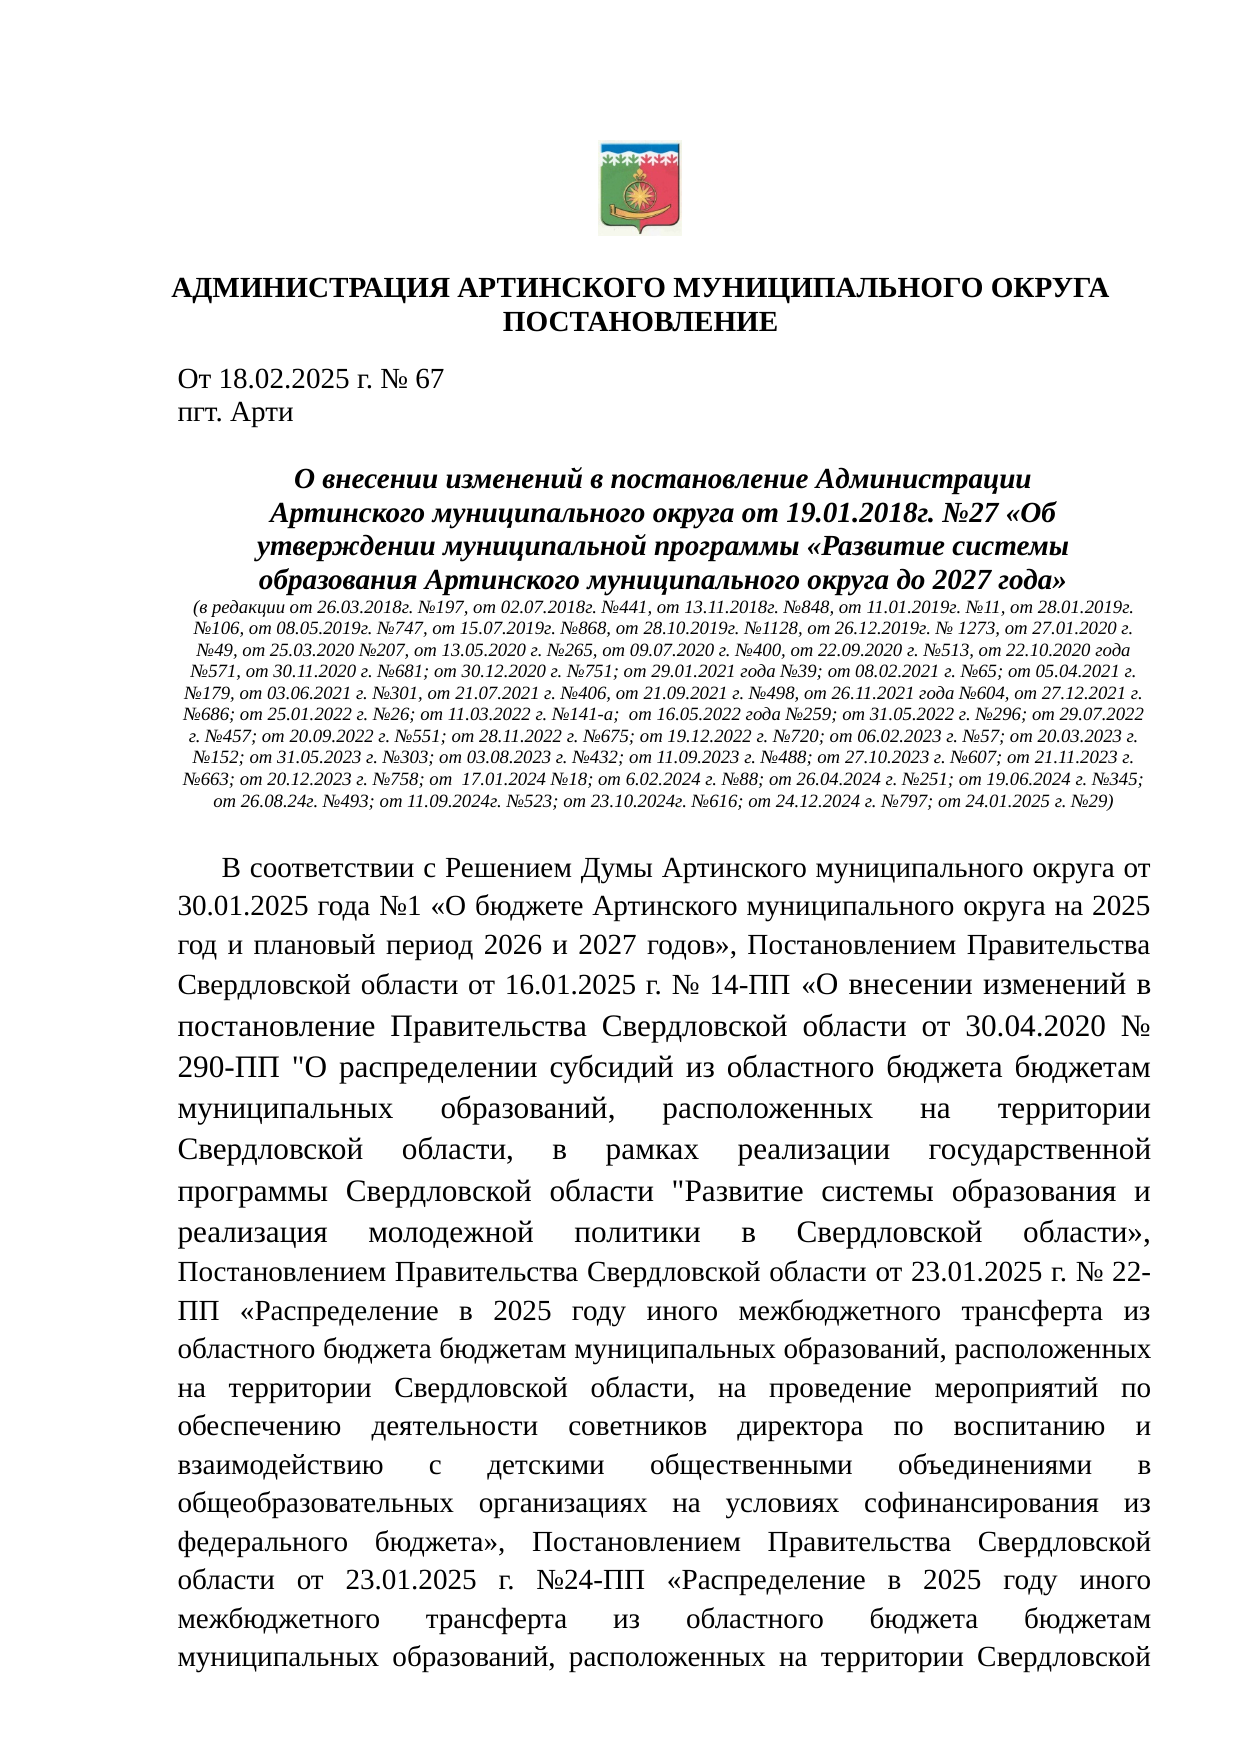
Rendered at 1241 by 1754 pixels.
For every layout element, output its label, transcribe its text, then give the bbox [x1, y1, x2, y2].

text От 18.02.2025 г. № 67 [177, 361, 1152, 394]
text О внесении изменений в постановление Администрации [177, 461, 1152, 495]
text В соответствии с Решением Думы Артинского муниципального округа от 30.01.2025 года №1 «О бюджете Артинского муниципального округа на 2025 год и плановый период 2026 и 2027 годов», Постановлением Правительства Свердловской области от 16.01.2025 г. № 14-ПП «О внесении изменений в постановление Правительства Свердловской области от 30.04.2020 № 290-ПП "О распределении субсидий из областного бюджета бюджетам муниципальных образований, расположенных на территории Свердловской области, в рамках реализации государственной программы Свердловской области "Развитие системы образования и реализация молодежной политики в Свердловской области», Постановлением Правительства Свердловской области от 23.01.2025 г. № 22-ПП «Распределение в 2025 году иного межбюджетного трансферта из областного бюджета бюджетам муниципальных образований, расположенных на территории Свердловской области, на проведение мероприятий по обеспечению деятельности советников директора по воспитанию и взаимодействию с детскими общественными объединениями в общеобразовательных организациях на условиях софинансирования из федерального бюджета», Постановлением Правительства Свердловской области от 23.01.2025 г. №24-ПП «Распределение в 2025 году иного межбюджетного трансферта из областного бюджета бюджетам муниципальных образований, расположенных на территории Свердловской [177, 850, 1152, 1673]
text Артинского муниципального округа от 19.01.2018г. №27 «Об утверждении муниципальной программы «Развитие системы образования Артинского муниципального округа до 2027 года» [177, 495, 1152, 596]
text (в редакции от 26.03.2018г. №197, от 02.07.2018г. №441, от 13.11.2018г. №848, от 11.01.2019г. №11, от 28.01.2019г. №106, от 08.05.2019г. №747, от 15.07.2019г. №868, от 28.10.2019г. №1128, от 26.12.2019г. № 1273, от 27.01.2020 г. №49, от 25.03.2020 №207, от 13.05.2020 г. №265, от 09.07.2020 г. №400, от 22.09.2020 г. №513, от 22.10.2020 года №571, от 30.11.2020 г. №681; от 30.12.2020 г. №751; от 29.01.2021 года №39; от 08.02.2021 г. №65; от 05.04.2021 г. №179, от 03.06.2021 г. №301, от 21.07.2021 г. №406, от 21.09.2021 г. №498, от 26.11.2021 года №604, от 27.12.2021 г. №686; от 25.01.2022 г. №26; от 11.03.2022 г. №141-а; от 16.05.2022 года №259; от 31.05.2022 г. №296; от 29.07.2022 г. №457; от 20.09.2022 г. №551; от 28.11.2022 г. №675; от 19.12.2022 г. №720; от 06.02.2023 г. №57; от 20.03.2023 г. №152; от 31.05.2023 г. №303; от 03.08.2023 г. №432; от 11.09.2023 г. №488; от 27.10.2023 г. №607; от 21.11.2023 г. №663; от 20.12.2023 г. №758; от 17.01.2024 №18; от 6.02.2024 г. №88; от 26.04.2024 г. №251; от 19.06.2024 г. №345; от 26.08.24г. №493; от 11.09.2024г. №523; от 23.10.2024г. №616; от 24.12.2024 г. №797; от 24.01.2025 г. №29) [177, 596, 1152, 811]
table_header [155, 118, 1126, 259]
table_cell АДМИНИСТРАЦИЯ АРТИНСКОГО МУНИЦИПАЛЬНОГО ОКРУГА ПОСТАНОВЛЕНИЕ [155, 259, 1126, 361]
text пгт. Арти [177, 394, 1152, 428]
